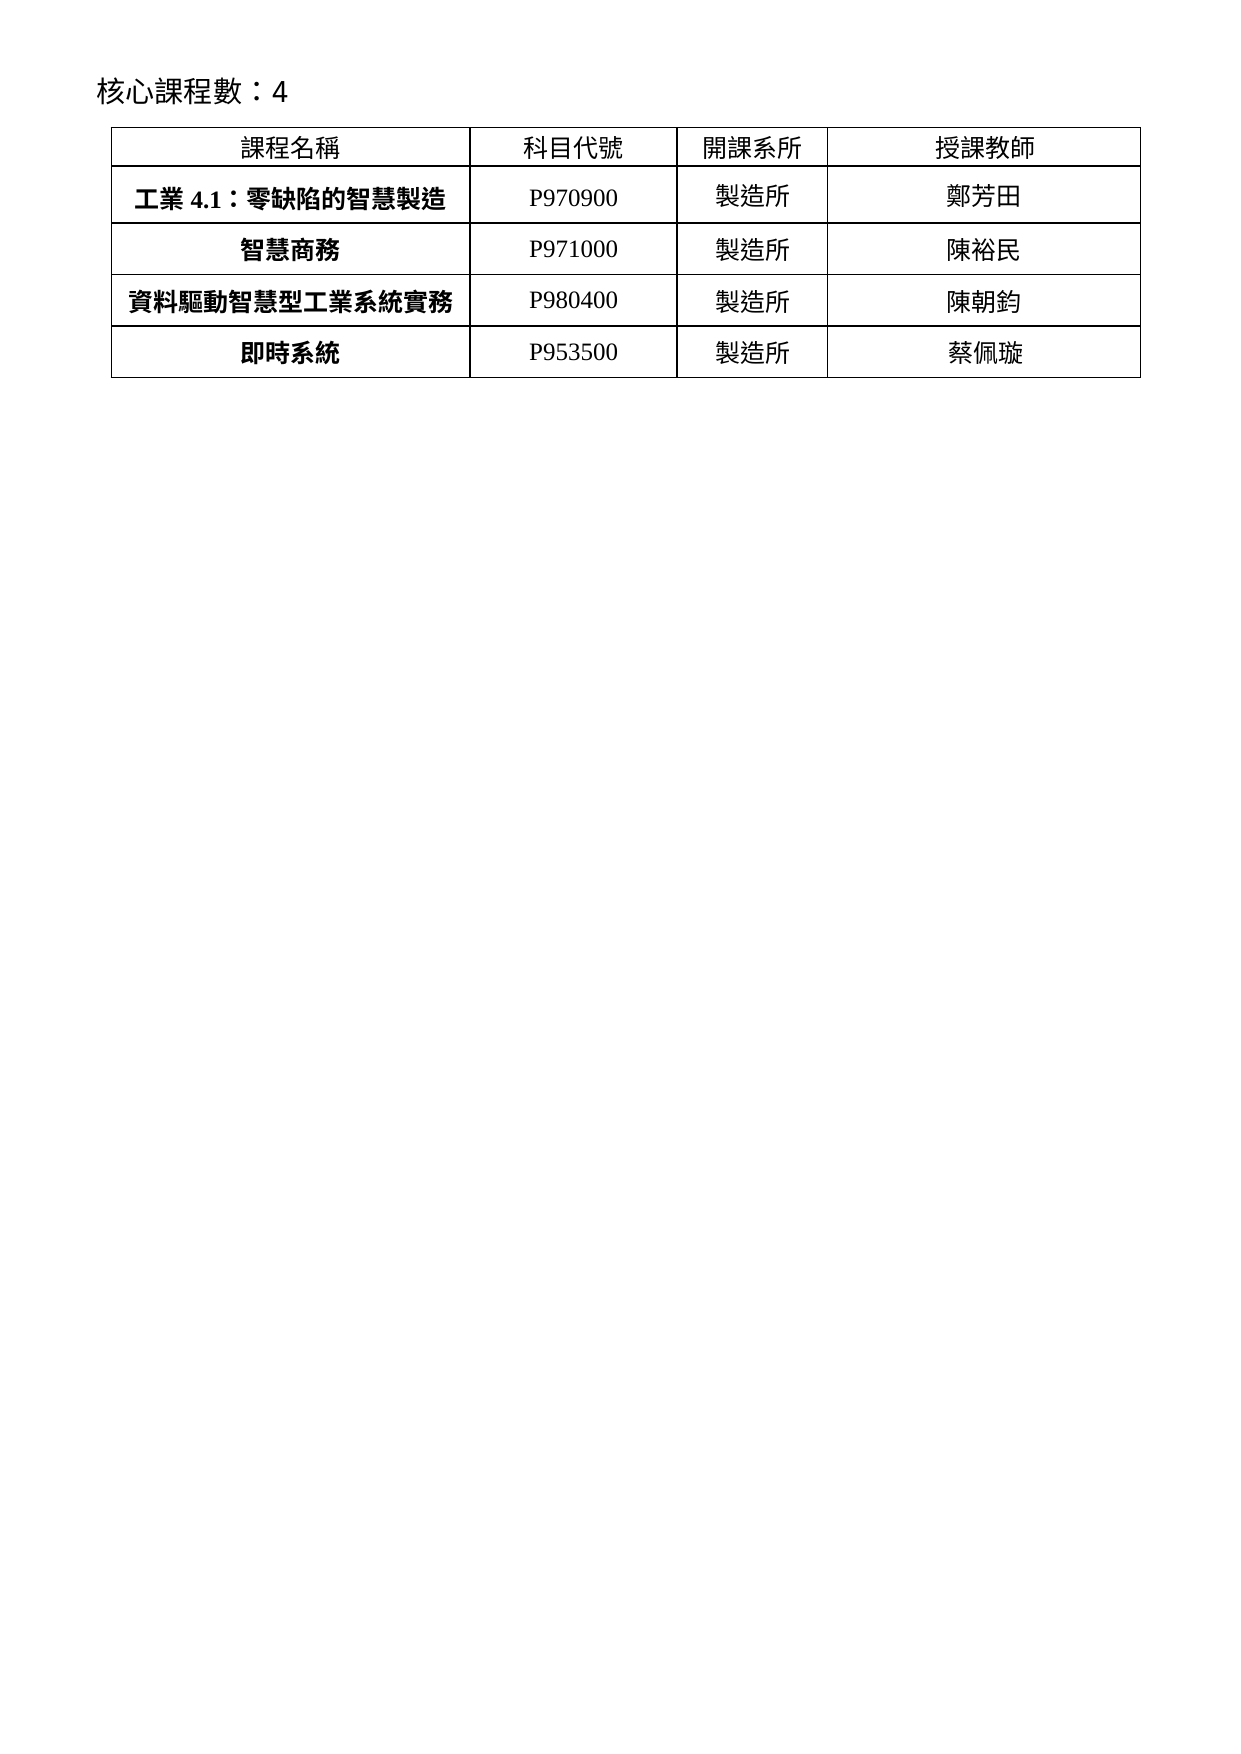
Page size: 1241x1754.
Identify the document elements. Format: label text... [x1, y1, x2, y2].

table_cell 製造所 [678, 275, 827, 325]
table_cell 工業 4.1：零缺陷的智慧製造 [112, 167, 469, 222]
table_cell 即時系統 [112, 327, 469, 377]
table_cell P980400 [471, 275, 676, 325]
table_header 科目代號 [471, 128, 676, 165]
table_cell 智慧商務 [112, 224, 469, 273]
table_cell 鄭芳田 [828, 167, 1140, 222]
table_cell 製造所 [678, 224, 827, 273]
table_cell 資料驅動智慧型工業系統實務 [112, 275, 469, 325]
table_cell 陳裕民 [828, 224, 1140, 273]
table_cell P971000 [471, 224, 676, 273]
table_cell P953500 [471, 327, 676, 377]
table_header 授課教師 [828, 128, 1140, 165]
table_cell 蔡佩璇 [828, 327, 1140, 377]
table_cell 製造所 [678, 167, 827, 222]
table_cell P970900 [471, 167, 676, 222]
table_cell 製造所 [678, 327, 827, 377]
table_cell 陳朝鈞 [828, 275, 1140, 325]
table_header 課程名稱 [112, 128, 469, 165]
text 核心課程數：4 [37, 52, 1145, 127]
table_header 開課系所 [678, 128, 827, 165]
